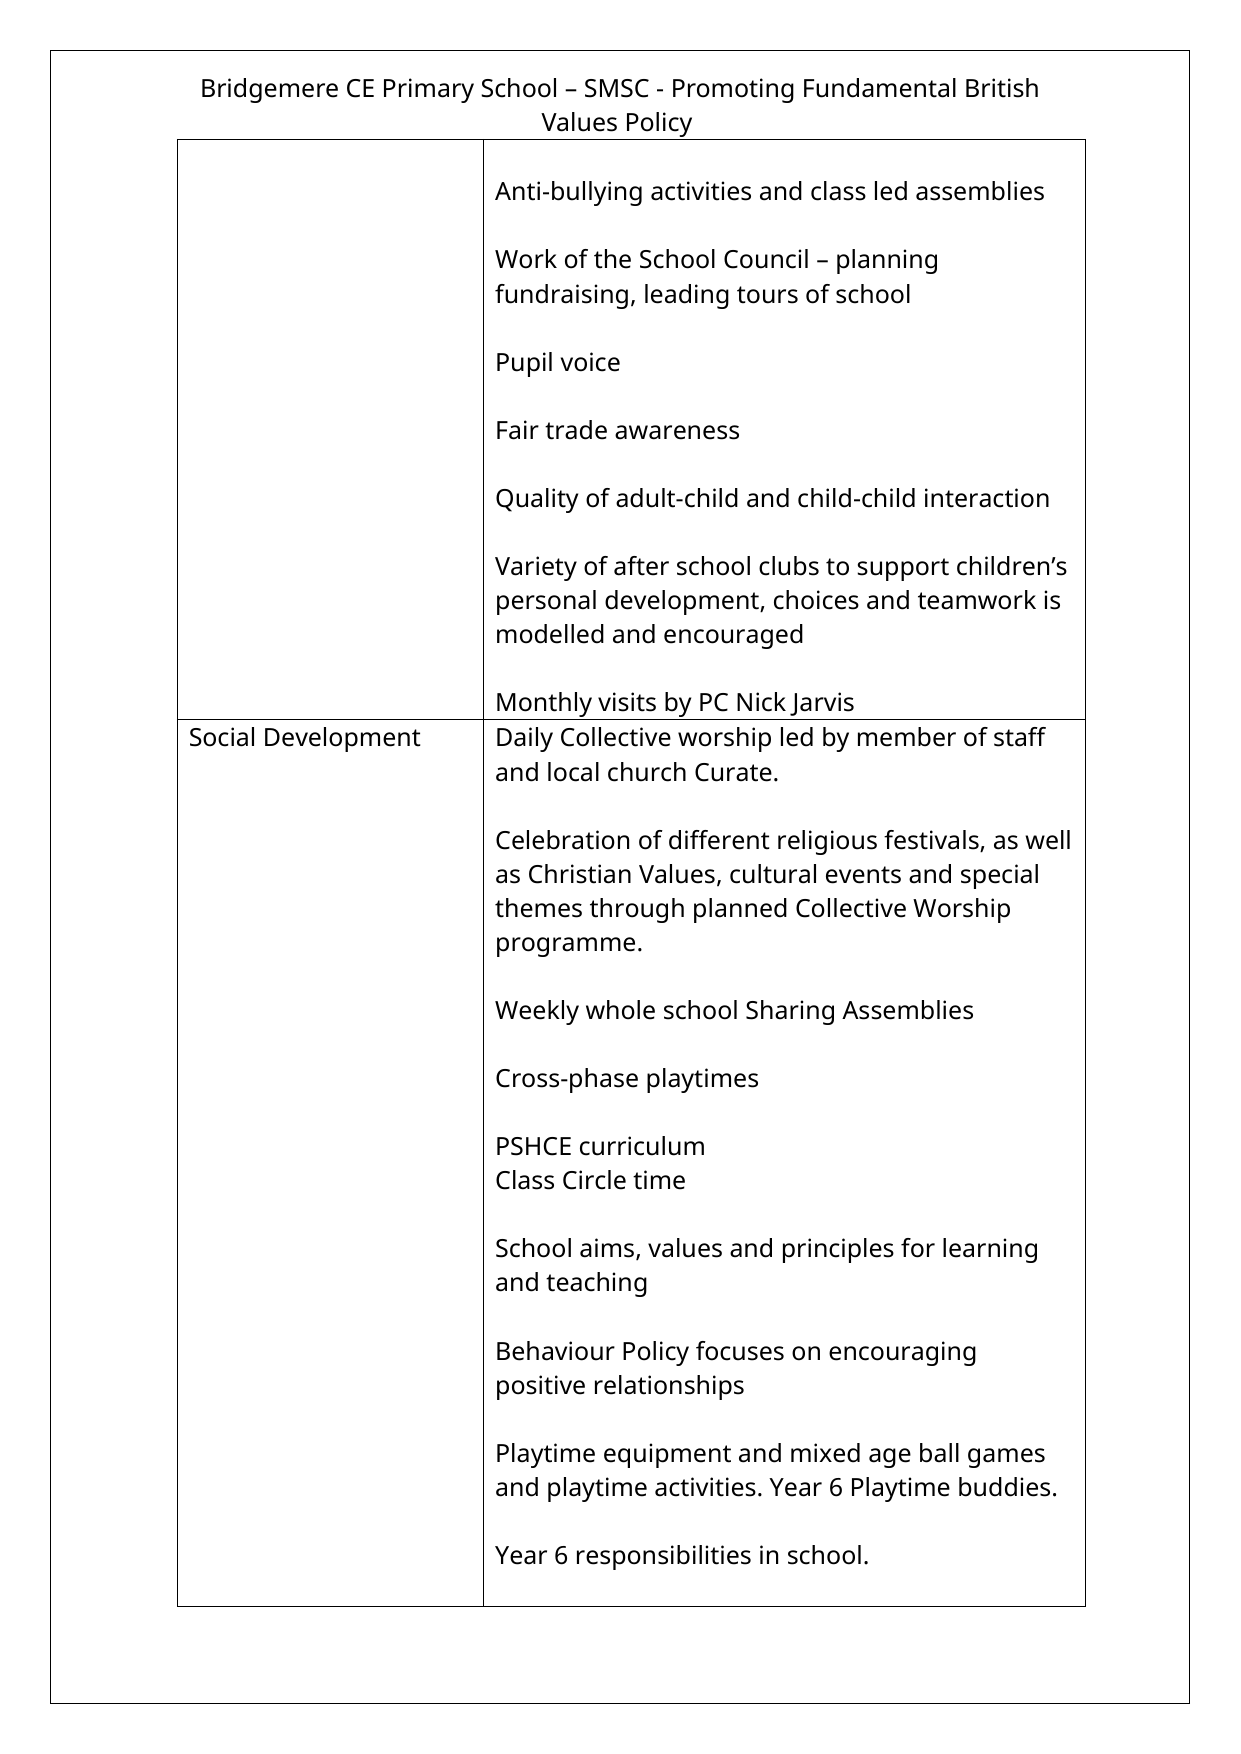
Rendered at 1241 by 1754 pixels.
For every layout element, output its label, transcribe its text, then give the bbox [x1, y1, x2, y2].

table_cell Social Development [178, 720, 483, 1606]
table_cell Daily Collective worship led by member of staff and local church Curate. Celebration of different religious festivals, as well as Christian Values, cultural events and special themes through planned Collective Worship programme. Weekly whole school Sharing Assemblies Cross-phase playtimes PSHCE curriculum Class Circle time School aims, values and principles for learning and teaching Behaviour Policy focuses on encouraging positive relationships Playtime equipment and mixed age ball games and playtime activities. Year 6 Playtime buddies. Year 6 responsibilities in school. [484, 720, 1085, 1606]
table_cell [178, 140, 483, 719]
table_cell Anti-bullying activities and class led assemblies Work of the School Council – planning fundraising, leading tours of school Pupil voice Fair trade awareness Quality of adult-child and child-child interaction Variety of after school clubs to support children’s personal development, choices and teamwork is modelled and encouraged Monthly visits by PC Nick Jarvis [484, 140, 1085, 719]
